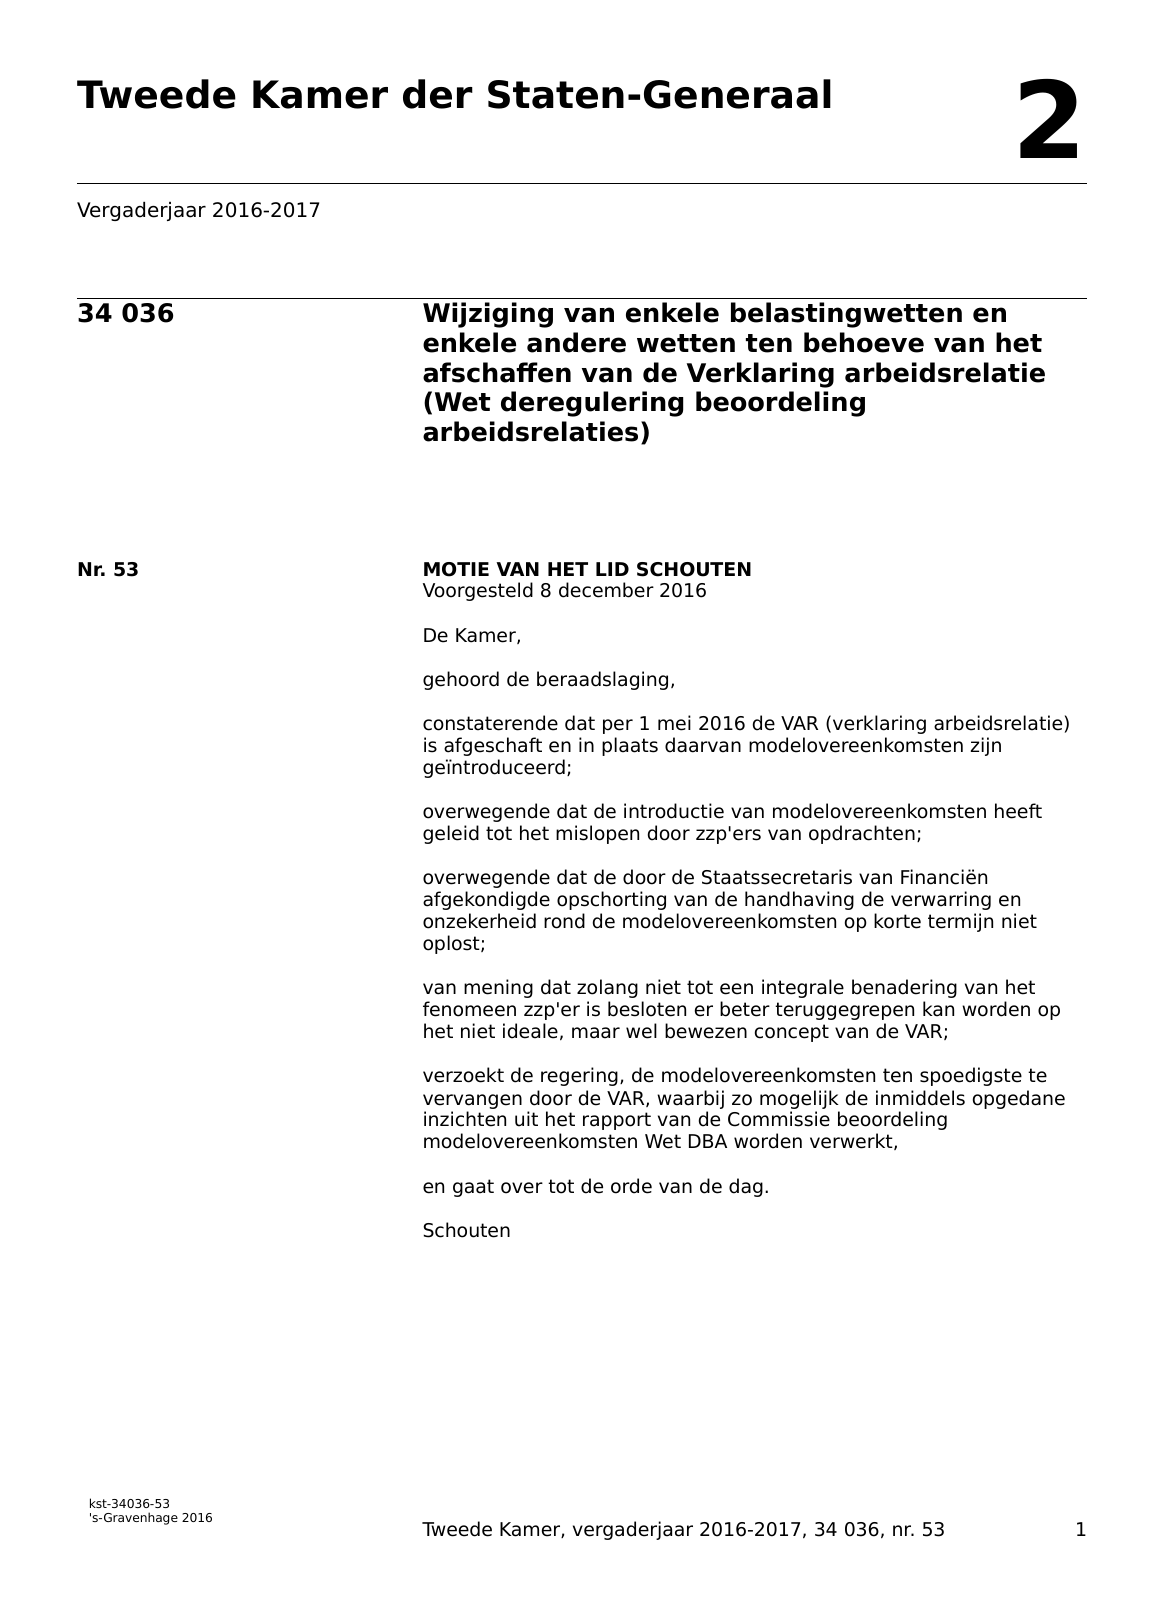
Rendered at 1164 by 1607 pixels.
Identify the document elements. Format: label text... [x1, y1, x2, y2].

text van mening dat zolang niet tot een integrale benadering van het fenomeen zzp'er is besloten er beter teruggegrepen kan worden op het niet ideale, maar wel bewezen concept van de VAR; [422, 977, 1087, 1043]
subtitle 34 036 Wijziging van enkele belastingwetten en enkele andere wetten ten behoeve van het afschaffen van de Verklaring arbeidsrelatie (Wet deregulering beoordeling arbeidsrelaties) [77, 299, 1087, 447]
text Voorgesteld 8 december 2016 [422, 580, 1087, 602]
text overwegende dat de introductie van modelovereenkomsten heeft geleid tot het mislopen door zzp'ers van opdrachten; [422, 801, 1087, 845]
text overwegende dat de door de Staatssecretaris van Financiën afgekondigde opschorting van de handhaving de verwarring en onzekerheid rond de modelovereenkomsten op korte termijn niet oplost; [422, 867, 1087, 955]
subtitle Nr. 53 MOTIE VAN HET LID SCHOUTEN [77, 558, 1087, 580]
text verzoekt de regering, de modelovereenkomsten ten spoedigste te vervangen door de VAR, waarbij zo mogelijk de inmiddels opgedane inzichten uit het rapport van de Commissie beoordeling modelovereenkomsten Wet DBA worden verwerkt, [422, 1065, 1087, 1153]
table_header Tweede Kamer der Staten-Generaal [77, 59, 886, 183]
text constaterende dat per 1 mei 2016 de VAR (verklaring arbeidsrelatie) is afgeschaft en in plaats daarvan modelovereenkomsten zijn geïntroduceerd; [422, 713, 1087, 779]
text 's-Gravenhage 2016 [88, 1511, 323, 1525]
text en gaat over tot de orde van de dag. [422, 1176, 1087, 1197]
text Schouten [422, 1220, 1087, 1242]
table_cell Vergaderjaar 2016-2017 [77, 184, 1087, 298]
text kst-34036-53 [88, 1497, 323, 1511]
text De Kamer, [422, 624, 1087, 647]
table_header 2 [886, 59, 1087, 183]
text gehoord de beraadslaging, [422, 669, 1087, 691]
